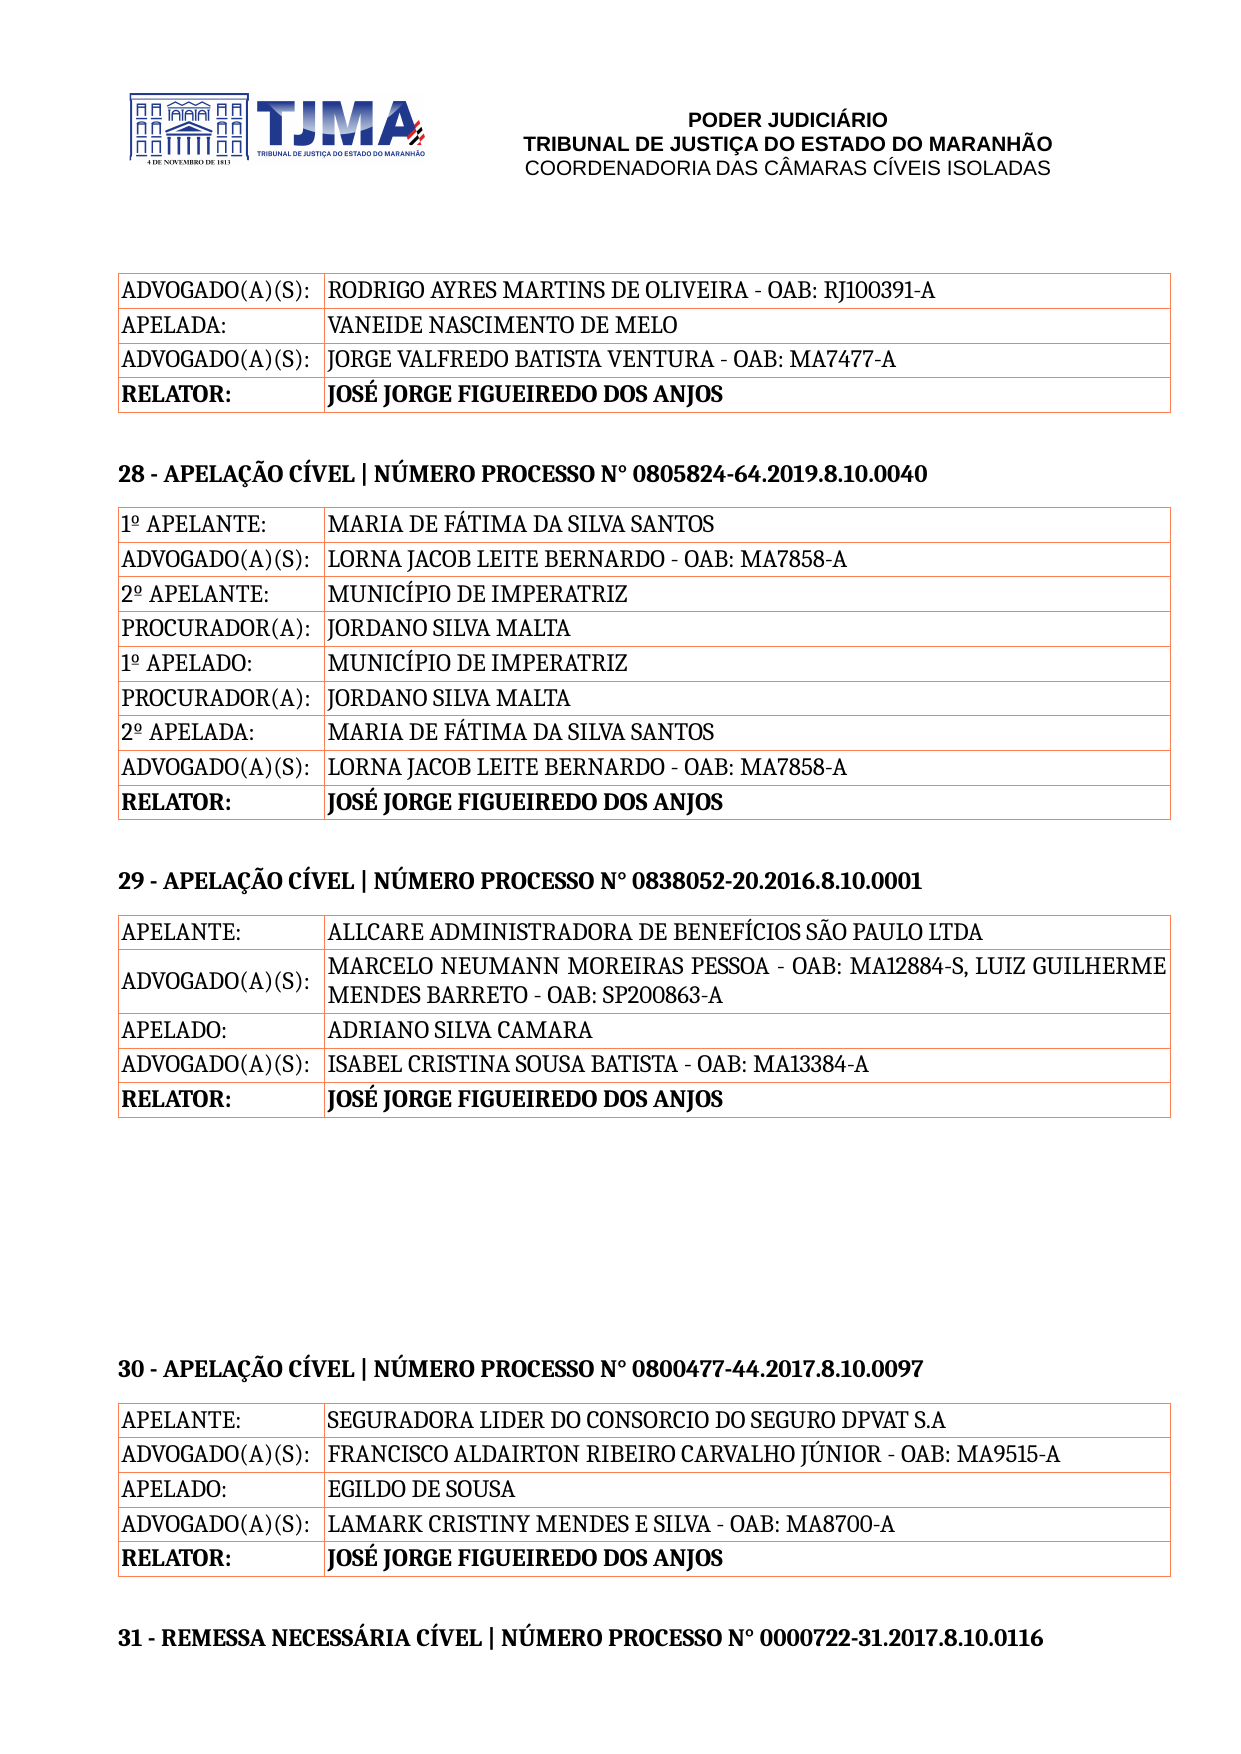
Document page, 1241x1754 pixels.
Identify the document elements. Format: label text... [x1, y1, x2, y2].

table_cell ADVOGADO(A)(S): [119, 1508, 324, 1541]
table_cell VANEIDE NASCIMENTO DE MELO [325, 309, 1170, 342]
table_cell MUNICÍPIO DE IMPERATRIZ [325, 577, 1170, 611]
table_cell JOSÉ JORGE FIGUEIREDO DOS ANJOS [325, 378, 1170, 412]
table_cell ISABEL CRISTINA SOUSA BATISTA - OAB: MA13384-A [325, 1049, 1170, 1082]
table_cell MARIA DE FÁTIMA DA SILVA SANTOS [325, 716, 1170, 750]
table_cell JORDANO SILVA MALTA [325, 682, 1170, 715]
table_cell APELADA: [119, 309, 324, 342]
table_cell JORDANO SILVA MALTA [325, 612, 1170, 646]
table_cell EGILDO DE SOUSA [325, 1473, 1170, 1507]
text 29 - APELAÇÃO CÍVEL | NÚMERO PROCESSO N° 0838052-20.2016.8.10.0001 [118, 867, 1181, 896]
table_cell ADVOGADO(A)(S): [119, 1049, 324, 1082]
table_cell PROCURADOR(A): [119, 612, 324, 646]
table_cell ADVOGADO(A)(S): [119, 950, 324, 1013]
table_cell LORNA JACOB LEITE BERNARDO - OAB: MA7858-A [325, 751, 1170, 784]
table_cell ADVOGADO(A)(S): [119, 751, 324, 784]
table_cell RELATOR: [119, 1083, 324, 1117]
table_cell ADVOGADO(A)(S): [119, 344, 324, 377]
table_header MARIA DE FÁTIMA DA SILVA SANTOS [325, 508, 1170, 542]
table_cell RELATOR: [119, 378, 324, 412]
table_cell PROCURADOR(A): [119, 682, 324, 715]
table_header APELANTE: [119, 1404, 324, 1437]
text 30 - APELAÇÃO CÍVEL | NÚMERO PROCESSO N° 0800477-44.2017.8.10.0097 [118, 1355, 1181, 1384]
table_cell LORNA JACOB LEITE BERNARDO - OAB: MA7858-A [325, 543, 1170, 576]
table_cell RODRIGO AYRES MARTINS DE OLIVEIRA - OAB: RJ100391-A [325, 274, 1170, 308]
text 31 - REMESSA NECESSÁRIA CÍVEL | NÚMERO PROCESSO N° 0000722-31.2017.8.10.0116 [118, 1624, 1181, 1652]
table_cell 1º APELADO: [119, 647, 324, 681]
table_cell JOSÉ JORGE FIGUEIREDO DOS ANJOS [325, 786, 1170, 819]
table_header SEGURADORA LIDER DO CONSORCIO DO SEGURO DPVAT S.A [325, 1404, 1170, 1437]
table_cell JOSÉ JORGE FIGUEIREDO DOS ANJOS [325, 1083, 1170, 1117]
table_cell MUNICÍPIO DE IMPERATRIZ [325, 647, 1170, 681]
table_cell FRANCISCO ALDAIRTON RIBEIRO CARVALHO JÚNIOR - OAB: MA9515-A [325, 1438, 1170, 1472]
table_cell LAMARK CRISTINY MENDES E SILVA - OAB: MA8700-A [325, 1508, 1170, 1541]
text 28 - APELAÇÃO CÍVEL | NÚMERO PROCESSO N° 0805824-64.2019.8.10.0040 [118, 459, 1181, 488]
table_cell JOSÉ JORGE FIGUEIREDO DOS ANJOS [325, 1542, 1170, 1576]
table_cell APELADO: [119, 1473, 324, 1507]
table_cell ADVOGADO(A)(S): [119, 1438, 324, 1472]
table_cell MARCELO NEUMANN MOREIRAS PESSOA - OAB: MA12884-S, LUIZ GUILHERME MENDES BARRETO - OAB: SP200863-A [325, 950, 1170, 1013]
table_cell JORGE VALFREDO BATISTA VENTURA - OAB: MA7477-A [325, 344, 1170, 377]
table_cell 2º APELADA: [119, 716, 324, 750]
table_cell RELATOR: [119, 1542, 324, 1576]
table_header 1º APELANTE: [119, 508, 324, 542]
table_cell ADVOGADO(A)(S): [119, 274, 324, 308]
table_header ALLCARE ADMINISTRADORA DE BENEFÍCIOS SÃO PAULO LTDA [325, 916, 1170, 949]
picture [129, 93, 425, 166]
table_header APELANTE: [119, 916, 324, 949]
table_cell ADVOGADO(A)(S): [119, 543, 324, 576]
table_cell ADRIANO SILVA CAMARA [325, 1014, 1170, 1047]
table_cell APELADO: [119, 1014, 324, 1047]
table_cell 2º APELANTE: [119, 577, 324, 611]
table_cell RELATOR: [119, 786, 324, 819]
